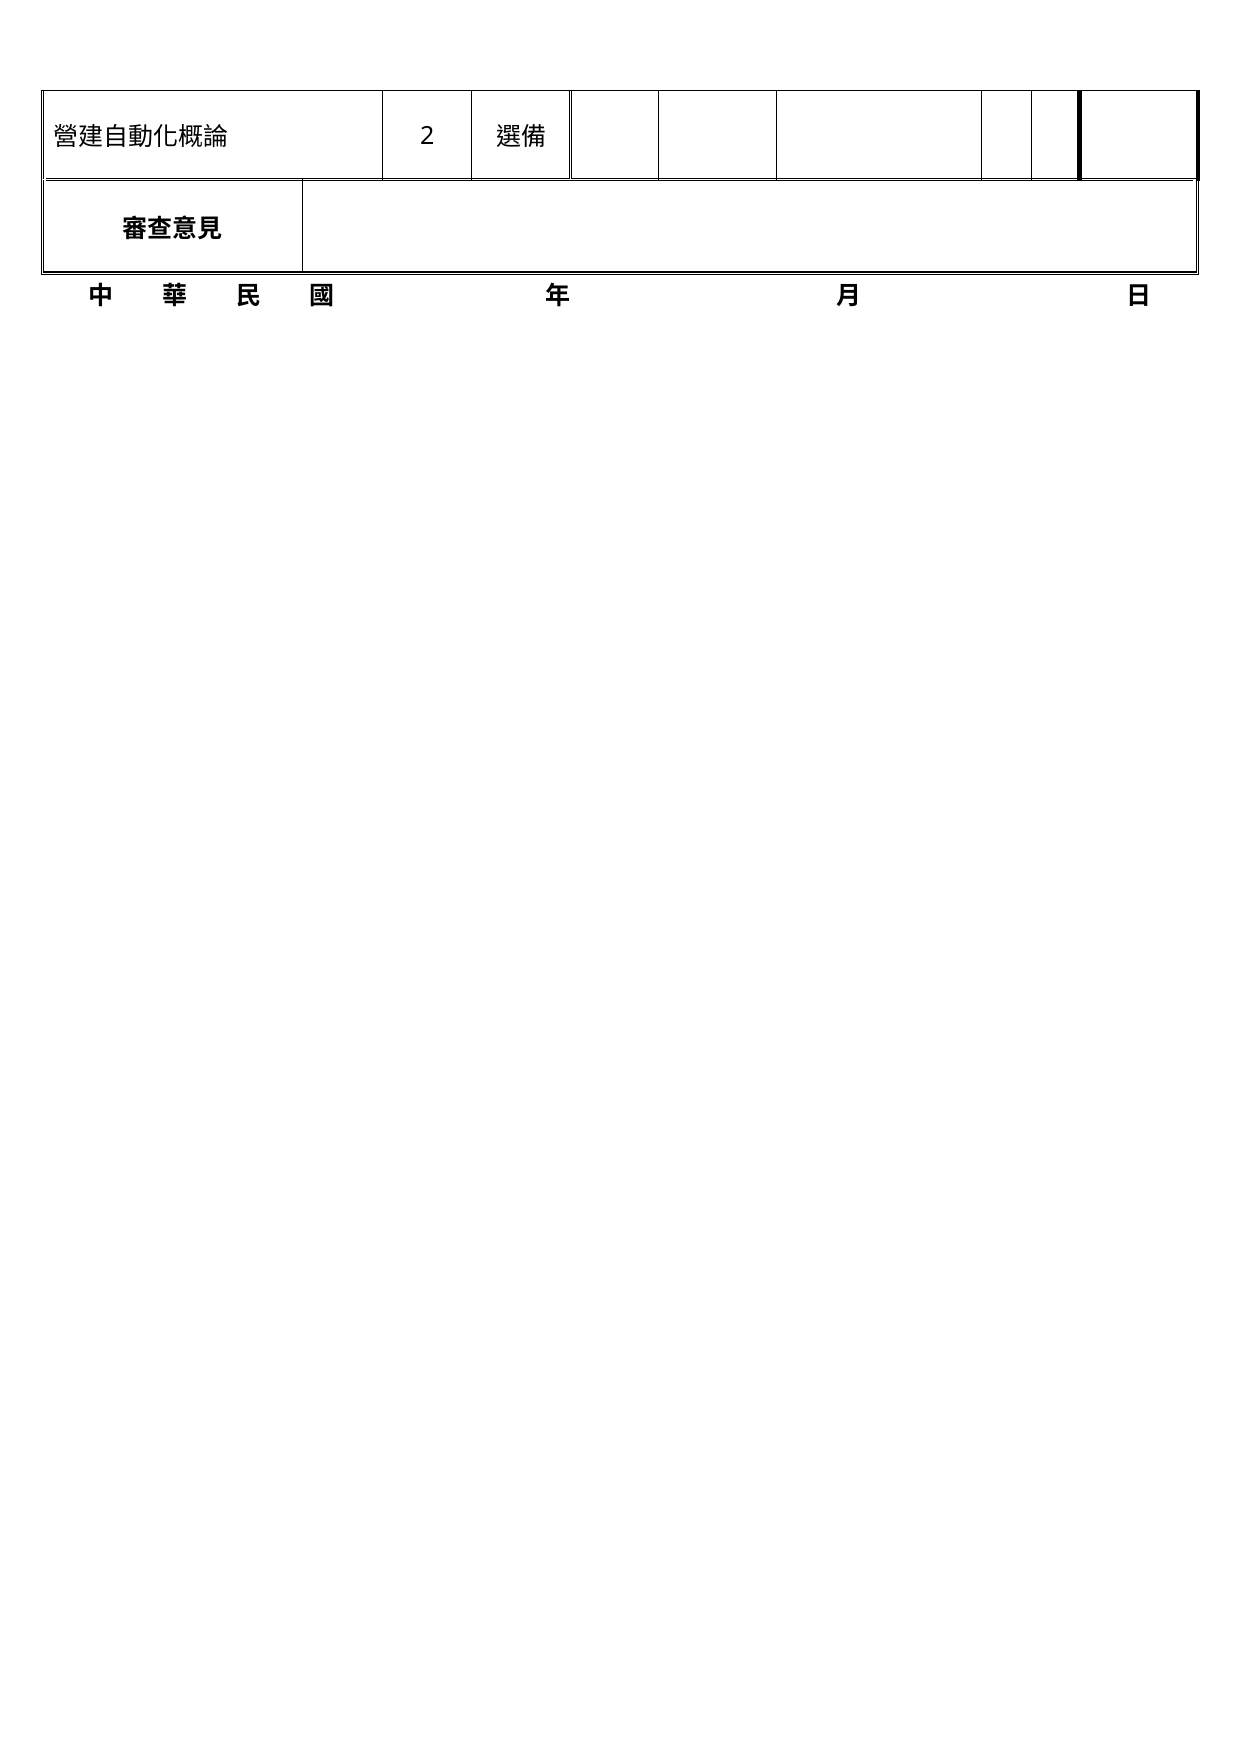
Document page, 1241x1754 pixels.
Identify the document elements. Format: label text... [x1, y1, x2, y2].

table_cell 選備 [472, 91, 569, 178]
table_cell 審查意見 [42, 178, 302, 271]
table_cell [777, 91, 981, 178]
table_cell 2 [383, 91, 471, 178]
table_cell [572, 91, 658, 178]
table_cell [982, 91, 1031, 178]
text 中華民國 年 月 日 [89, 275, 1152, 312]
table_cell [1032, 91, 1077, 178]
table_cell 營建自動化概論 [44, 91, 382, 178]
table_cell [1082, 91, 1196, 178]
table_cell [303, 179, 1196, 271]
table_cell [659, 91, 776, 178]
